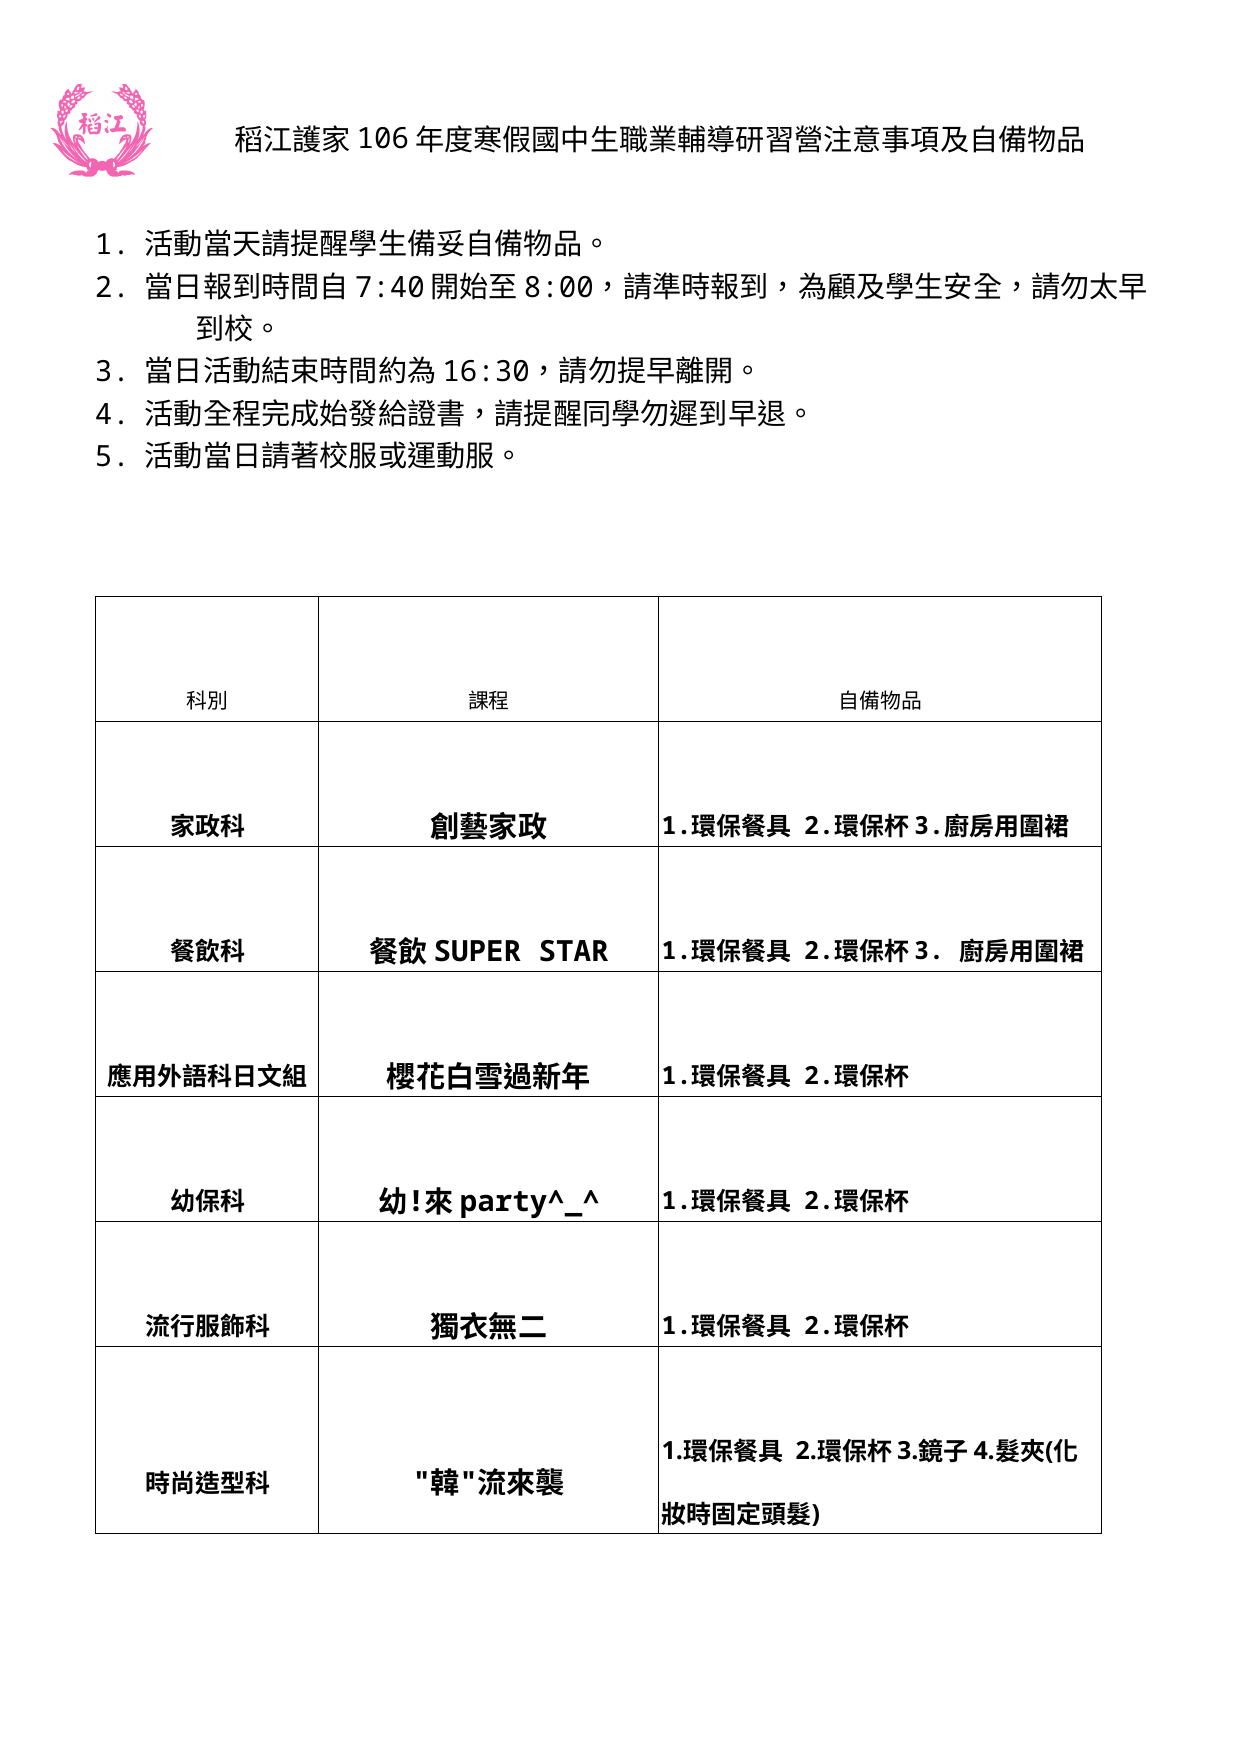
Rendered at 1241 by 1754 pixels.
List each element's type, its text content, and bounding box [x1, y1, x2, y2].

table_header 自備物品 [659, 597, 1101, 721]
table_cell 幼保科 [96, 1097, 318, 1221]
table_header 課程 [319, 597, 658, 721]
text 稻江護家106年度寒假國中生職業輔導研習營注意事項及自備物品 [138, 96, 1167, 158]
list 當日活動結束時間約為16:30，請勿提早離開。 [94, 348, 1167, 390]
table_cell 1.環保餐具 2.環保杯 [659, 1222, 1101, 1346]
table_cell 1.環保餐具 2.環保杯3.鏡子4.髮夾(化妝時固定頭髮) [659, 1347, 1101, 1533]
table_cell 幼!來party^_^ [319, 1097, 658, 1221]
table_cell 1.環保餐具 2.環保杯 [659, 972, 1101, 1096]
table_cell 餐飲SUPER STAR [319, 847, 658, 971]
table_cell 時尚造型科 [96, 1347, 318, 1533]
table_cell 家政科 [96, 722, 318, 846]
table_cell 1.環保餐具 2.環保杯3.廚房用圍裙 [659, 722, 1101, 846]
table_cell "韓"流來襲 [319, 1347, 658, 1533]
table_cell 櫻花白雪過新年 [319, 972, 658, 1096]
table_cell 應用外語科日文組 [96, 972, 318, 1096]
table_cell 創藝家政 [319, 722, 658, 846]
table_cell 餐飲科 [96, 847, 318, 971]
table_header 科別 [96, 597, 318, 721]
list 活動全程完成始發給證書，請提醒同學勿遲到早退。 [94, 390, 1167, 433]
list 活動當日請著校服或運動服。 [94, 433, 1167, 475]
list 當日報到時間自7:40開始至8:00，請準時報到，為顧及學生安全，請勿太早到校。 [94, 263, 1167, 348]
table_cell 1.環保餐具 2.環保杯3. 廚房用圍裙 [659, 847, 1101, 971]
list 活動當天請提醒學生備妥自備物品。 [94, 221, 1167, 263]
table_cell 1.環保餐具 2.環保杯 [659, 1097, 1101, 1221]
table_cell 獨衣無二 [319, 1222, 658, 1346]
table_cell 流行服飾科 [96, 1222, 318, 1346]
